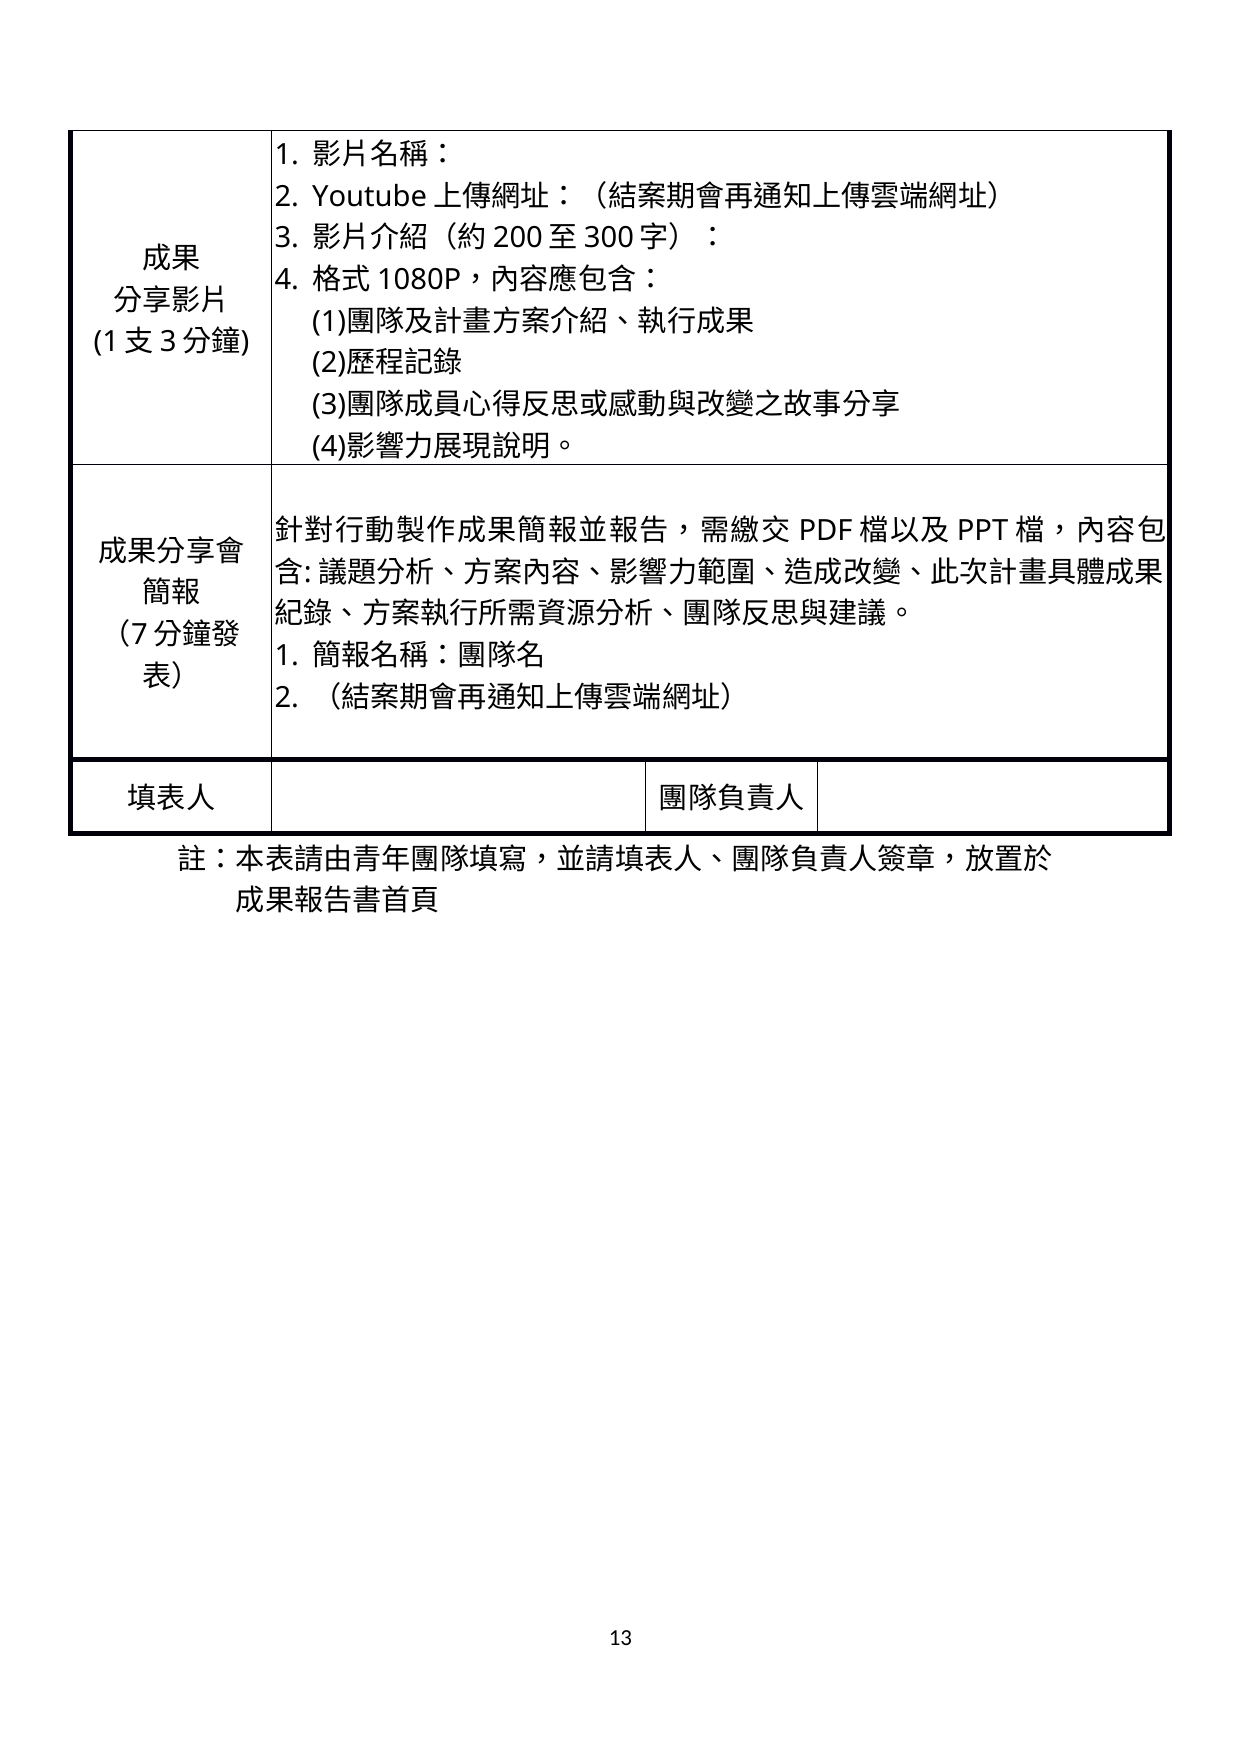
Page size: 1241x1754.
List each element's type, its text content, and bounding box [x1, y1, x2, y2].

table_cell 成果 分享影片 (1支3分鐘) [73, 131, 271, 464]
table_cell 影片名稱： Youtube上傳網址：（結案期會再通知上傳雲端網址） 影片介紹（約200至300字）： 格式 1080P，內容應包含： (1)團隊及計畫方案介紹、執行成果 (2)歷程記錄 (3)團隊成員心得反思或感動與改變之故事分享 (4)影響力展現說明。 [272, 131, 1167, 464]
table_cell 成果分享會 簡報 （7分鐘發表） [73, 465, 271, 757]
table_cell 填表人 [73, 762, 271, 831]
table_cell 團隊負責人 [646, 762, 817, 831]
text 註：本表請由青年團隊填寫，並請填表人、團隊負責人簽章，放置於成果報告書首頁 [177, 836, 1063, 919]
table_cell [272, 762, 645, 831]
table_cell [818, 762, 1167, 831]
table_cell 針對行動製作成果簡報並報告，需繳交PDF檔以及PPT檔，內容包含: 議題分析、方案內容、影響力範圍、造成改變、此次計畫具體成果紀錄、方案執行所需資源分析、團隊反思與建議。 簡報名稱：團隊名 （結案期會再通知上傳雲端網址） [272, 465, 1167, 757]
